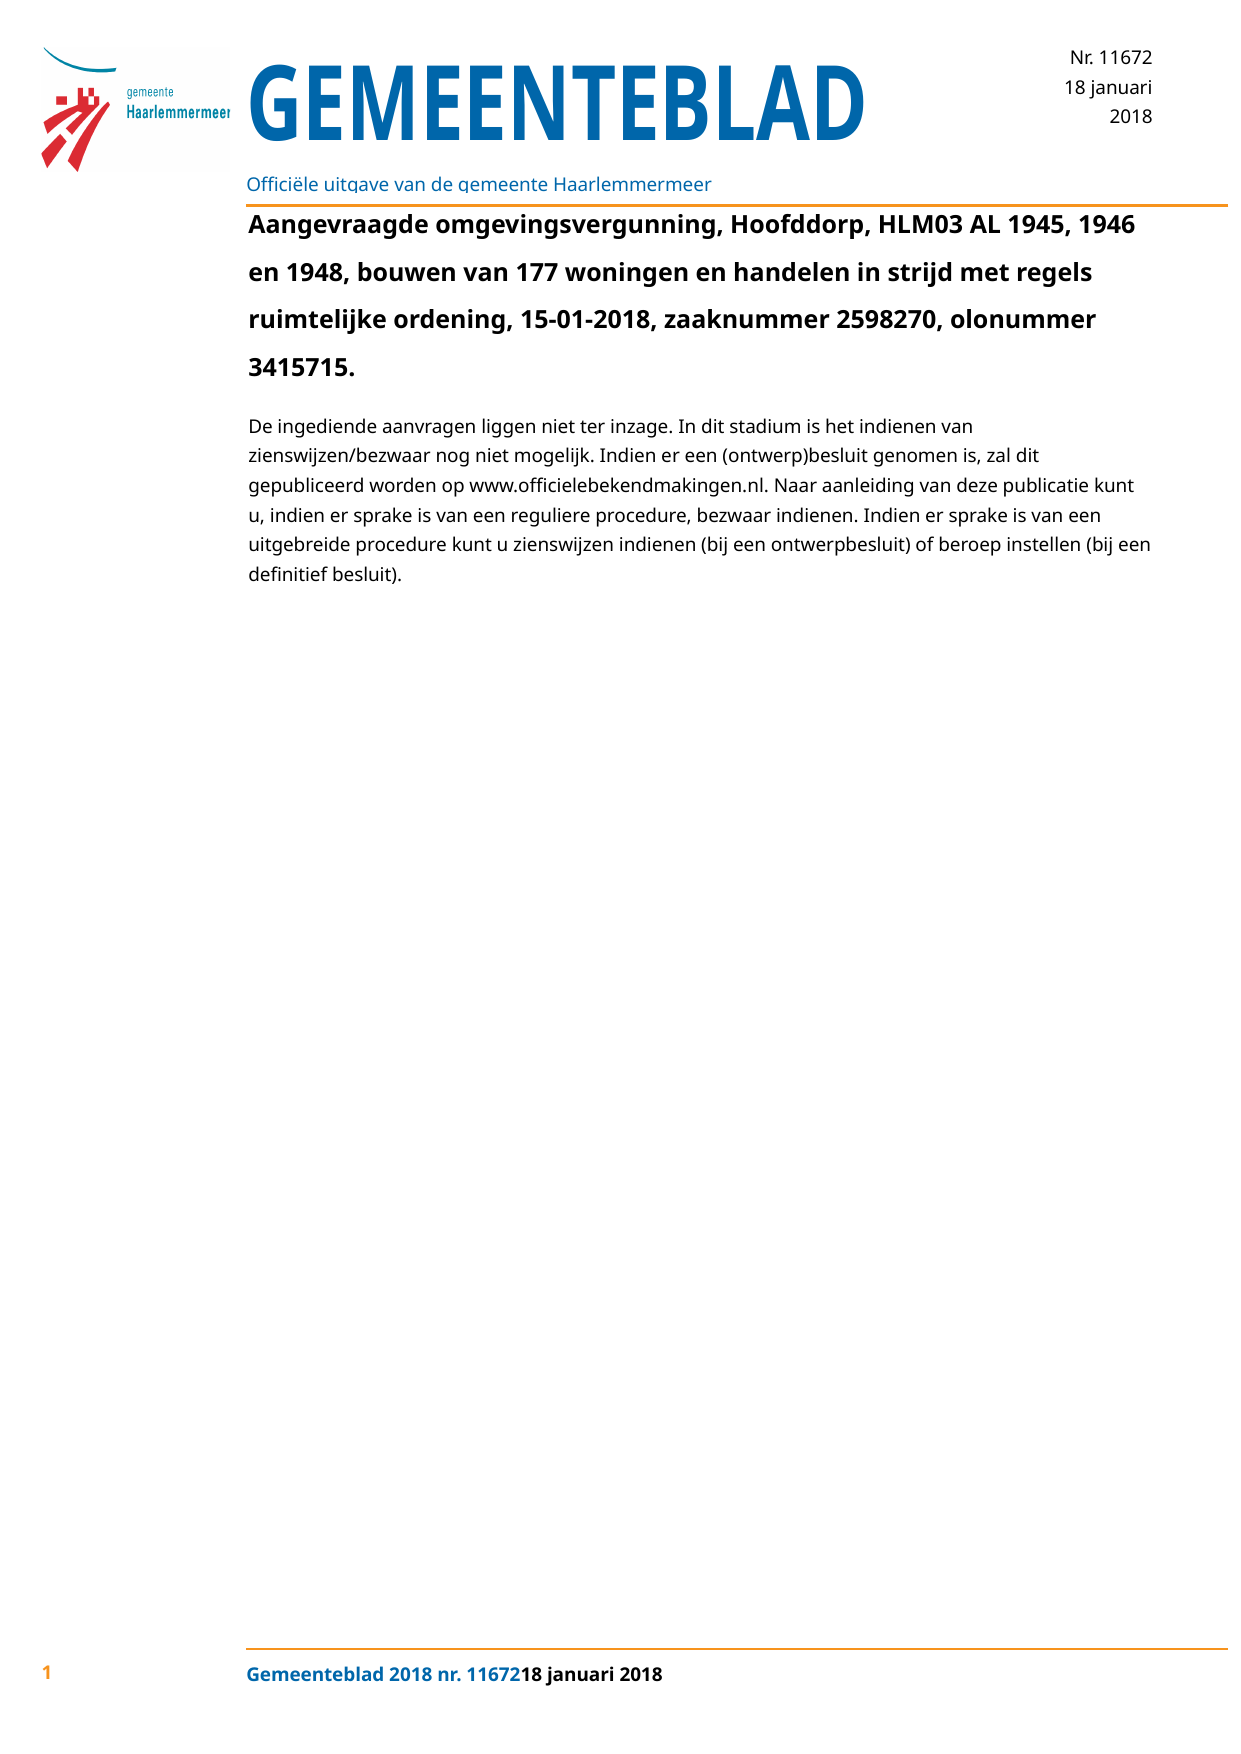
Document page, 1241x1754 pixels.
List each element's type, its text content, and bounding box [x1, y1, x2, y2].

picture [41, 47, 231, 172]
text Aangevraagde omgevingsvergunning, Hoofddorp, HLM03 AL 1945, 1946 en 1948, bouwen van 177 woningen en handelen in strijd met regels ruimtelijke ordening, 15-01-2018, zaaknummer 2598270, olonummer 3415715. [248, 207, 1152, 384]
text De ingediende aanvragen liggen niet ter inzage. In dit stadium is het indienen van zienswijzen/bezwaar nog niet mogelijk. Indien er een (ontwerp)besluit genomen is, zal dit gepubliceerd worden op www.officielebekendmakingen.nl. Naar aanleiding van deze publicatie kunt u, indien er sprake is van een reguliere procedure, bezwaar indienen. Indien er sprake is van een uitgebreide procedure kunt u zienswijzen indienen (bij een ontwerpbesluit) of beroep instellen (bij een definitief besluit). [248, 413, 1152, 587]
